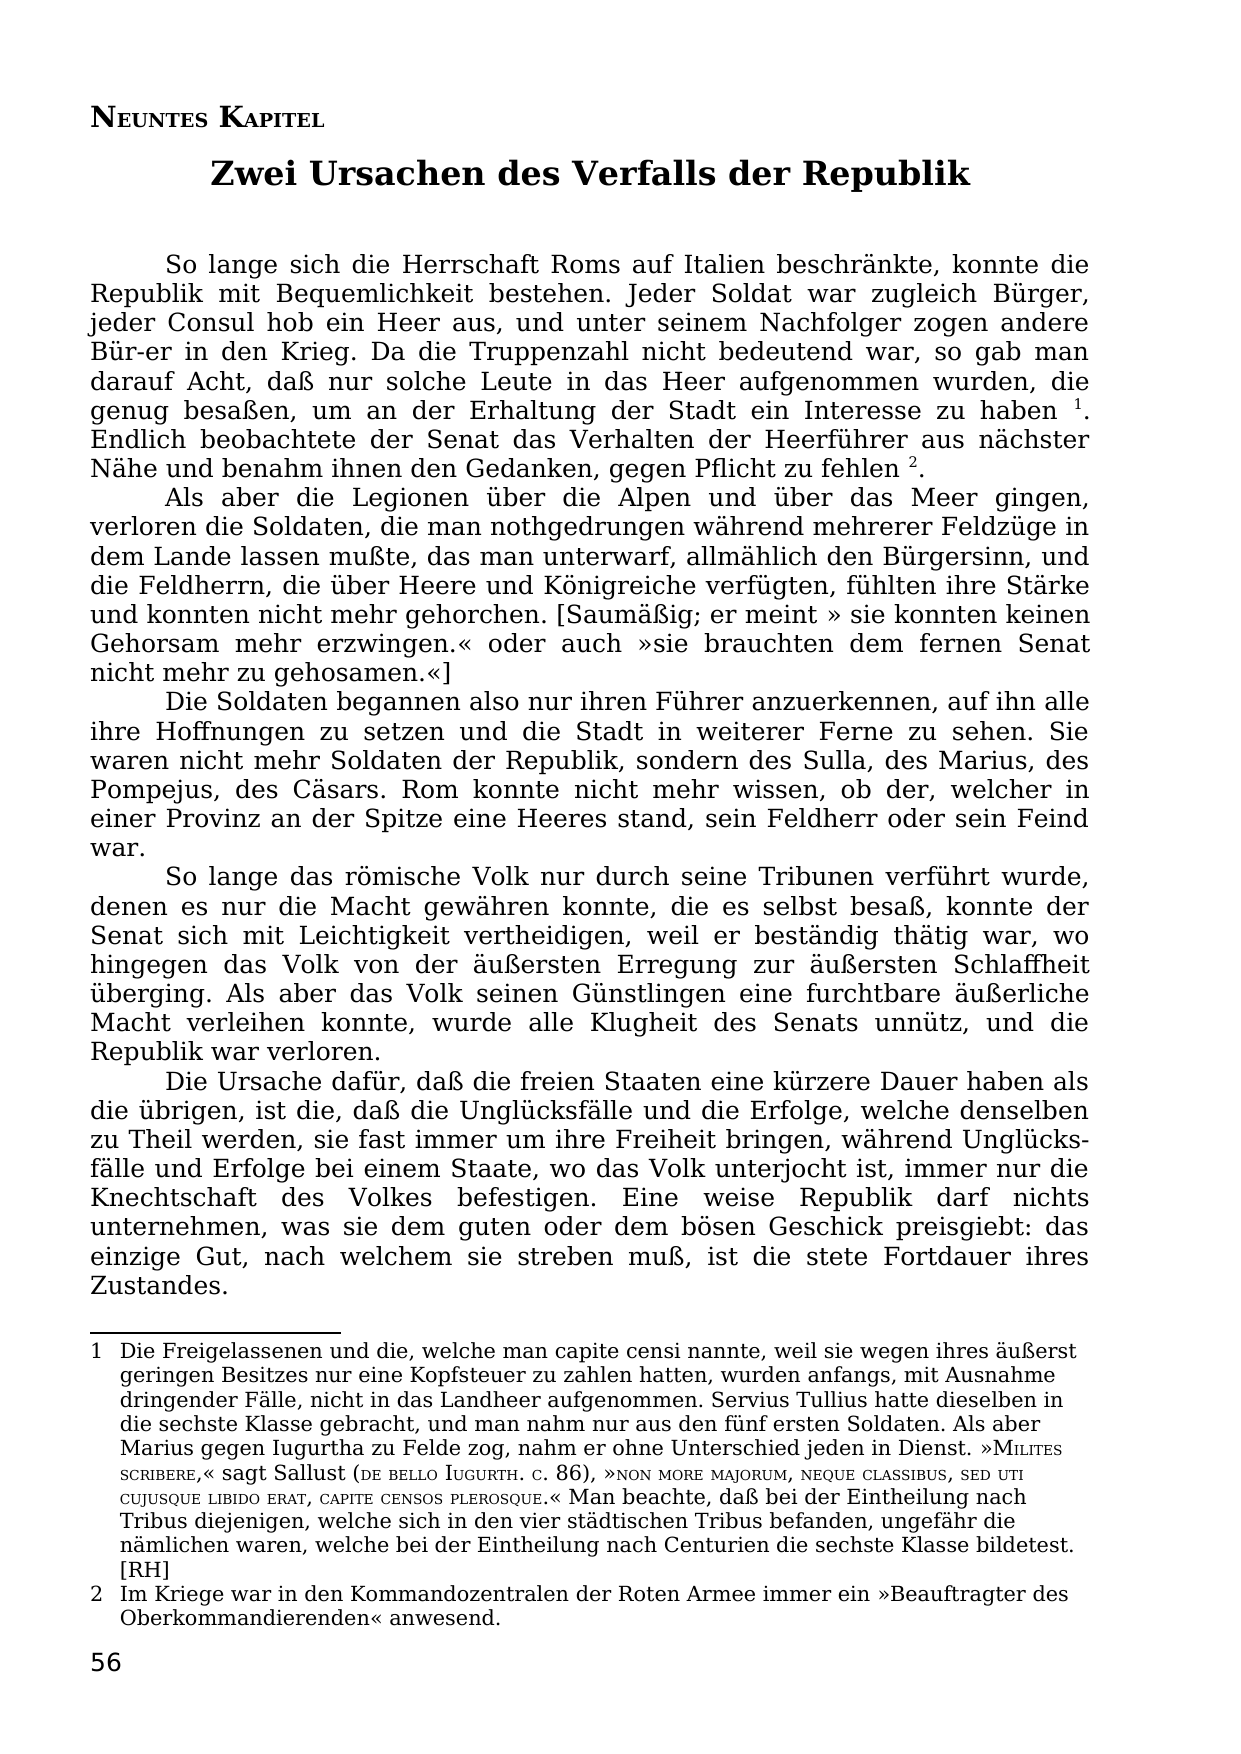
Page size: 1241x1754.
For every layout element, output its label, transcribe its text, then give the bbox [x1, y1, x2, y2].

text So lange sich die Herrschaft Roms auf Italien beschränkte, konnte die Republik mit Bequemlichkeit bestehen. Jeder Soldat war zugleich Bürger, jeder Consul hob ein Heer aus, und unter seinem Nachfolger zogen andere Bür-er in den Krieg. Da die Truppenzahl nicht bedeutend war, so gab man darauf Acht, daß nur solche Leute in das Heer aufgenommen wurden, die genug besaßen, um an der Erhaltung der Stadt ein Interesse zu haben . Endlich beobachtete der Senat das Verhalten der Heerführer aus nächster Nähe und benahm ihnen den Gedanken, gegen Pflicht zu fehlen . [90, 250, 1091, 483]
text Die Freigelassenen und die, welche man capite censi nannte, weil sie wegen ihres äußerst geringen Besitzes nur eine Kopfsteuer zu zahlen hatten, wurden anfangs, mit Ausnahme dringender Fälle, nicht in das Landheer aufgenommen. Servius Tullius hatte dieselben in die sechste Klasse gebracht, und man nahm nur aus den fünf ersten Soldaten. Als aber Marius gegen Iugurtha zu Felde zog, nahm er ohne Unterschied jeden in Dienst. »Milites scribere,« sagt Sallust (de bello Iugurth. c. 86), »non more majorum, neque classibus, sed uti cujusque libido erat, capite censos plerosque.« Man beachte, daß bei der Eintheilung nach Tribus diejenigen, welche sich in den vier städtischen Tribus befanden, ungefähr die nämlichen waren, welche bei der Eintheilung nach Centurien die sechste Klasse bildetest. [RH] [90, 1339, 1091, 1582]
text Die Soldaten begannen also nur ihren Führer anzuerkennen, auf ihn alle ihre Hoffnungen zu setzen und die Stadt in weiterer Ferne zu sehen. Sie waren nicht mehr Soldaten der Republik, sondern des Sulla, des Marius, des Pompejus, des Cäsars. Rom konnte nicht mehr wissen, ob der, welcher in einer Provinz an der Spitze eine Heeres stand, sein Feldherr oder sein Feind war. [90, 687, 1091, 862]
text Neuntes Kapitel [90, 75, 1091, 134]
text Im Kriege war in den Kommandozentralen der Roten Armee immer ein »Beauftragter des Oberkommandierenden« anwesend. [90, 1582, 1091, 1631]
text Als aber die Legionen über die Alpen und über das Meer gingen, verloren die Soldaten, die man nothgedrungen während mehrerer Feldzüge in dem Lande lassen mußte, das man unterwarf, allmählich den Bürgersinn, und die Feldherrn, die über Heere und Königreiche verfügten, fühlten ihre Stärke und konnten nicht mehr gehorchen. [Saumäßig; er meint » sie konnten keinen Gehorsam mehr erzwingen.« oder auch »sie brauchten dem fernen Senat nicht mehr zu gehosamen.«] [90, 483, 1091, 687]
text So lange das römische Volk nur durch seine Tribunen verführt wurde, denen es nur die Macht gewähren konnte, die es selbst besaß, konnte der Senat sich mit Leichtigkeit vertheidigen, weil er beständig thätig war, wo hingegen das Volk von der äußersten Erregung zur äußersten Schlaffheit überging. Als aber das Volk seinen Günstlingen eine furchtbare äußerliche Macht verleihen konnte, wurde alle Klugheit des Senats unnütz, und die Republik war verloren. [90, 862, 1091, 1067]
text Die Ursache dafür, daß die freien Staaten eine kürzere Dauer haben als die übrigen, ist die, daß die Unglücksfälle und die Erfolge, welche denselben zu Theil werden, sie fast immer um ihre Freiheit bringen, während Unglücks- fälle und Erfolge bei einem Staate, wo das Volk unterjocht ist, immer nur die Knechtschaft des Volkes befestigen. Eine weise Republik darf nichts unternehmen, was sie dem guten oder dem bösen Geschick preisgiebt: das einzige Gut, nach welchem sie streben muß, ist die stete Fortdauer ihres Zustandes. [90, 1067, 1091, 1300]
text Zwei Ursachen des Verfalls der Republik [90, 134, 1091, 193]
